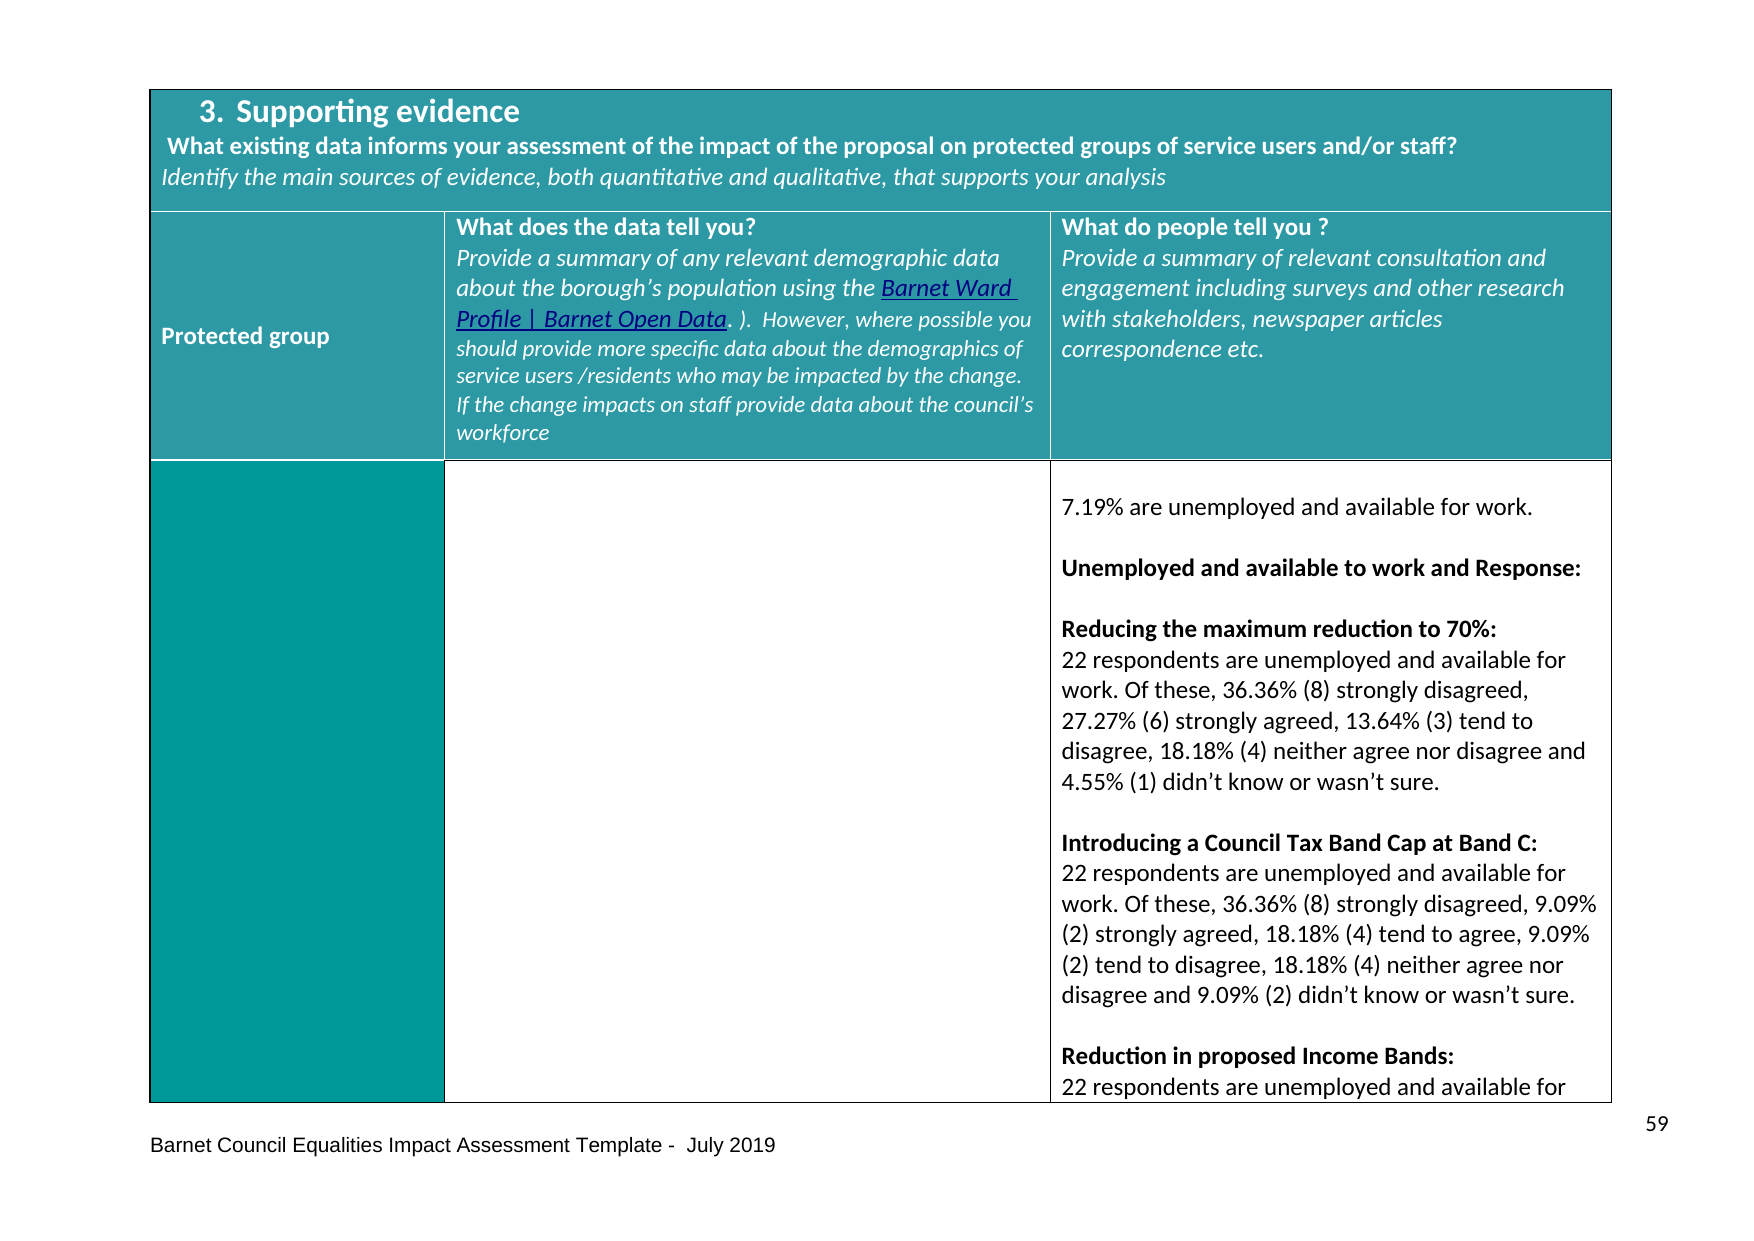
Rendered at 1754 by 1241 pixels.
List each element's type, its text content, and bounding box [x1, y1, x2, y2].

table_cell Protected group [151, 212, 444, 459]
table_cell [151, 461, 444, 1102]
table_cell What do people tell you ? Provide a summary of relevant consultation and engagement including surveys and other research with stakeholders, newspaper articles correspondence etc. [1051, 212, 1611, 459]
table_cell 7.19% are unemployed and available for work. Unemployed and available to work and Response: Reducing the maximum reduction to 70%: 22 respondents are unemployed and available for work. Of these, 36.36% (8) strongly disagreed, 27.27% (6) strongly agreed, 13.64% (3) tend to disagree, 18.18% (4) neither agree nor disagree and 4.55% (1) didn’t know or wasn’t sure. Introducing a Council Tax Band Cap at Band C: 22 respondents are unemployed and available for work. Of these, 36.36% (8) strongly disagreed, 9.09% (2) strongly agreed, 18.18% (4) tend to agree, 9.09% (2) tend to disagree, 18.18% (4) neither agree nor disagree and 9.09% (2) didn’t know or wasn’t sure. Reduction in proposed Income Bands: 22 respondents are unemployed and available for [1051, 461, 1611, 1102]
table_cell What does the data tell you? Provide a summary of any relevant demographic data about the borough’s population using the Barnet Ward Profile | Barnet Open Data. ). However, where possible you should provide more specific data about the demographics of service users /residents who may be impacted by the change. If the change impacts on staff provide data about the council’s workforce [445, 212, 1050, 459]
table_cell [445, 461, 1050, 1102]
table_header Supporting evidence What existing data informs your assessment of the impact of the proposal on protected groups of service users and/or staff? Identify the main sources of evidence, both quantitative and qualitative, that supports your analysis [151, 90, 1611, 211]
